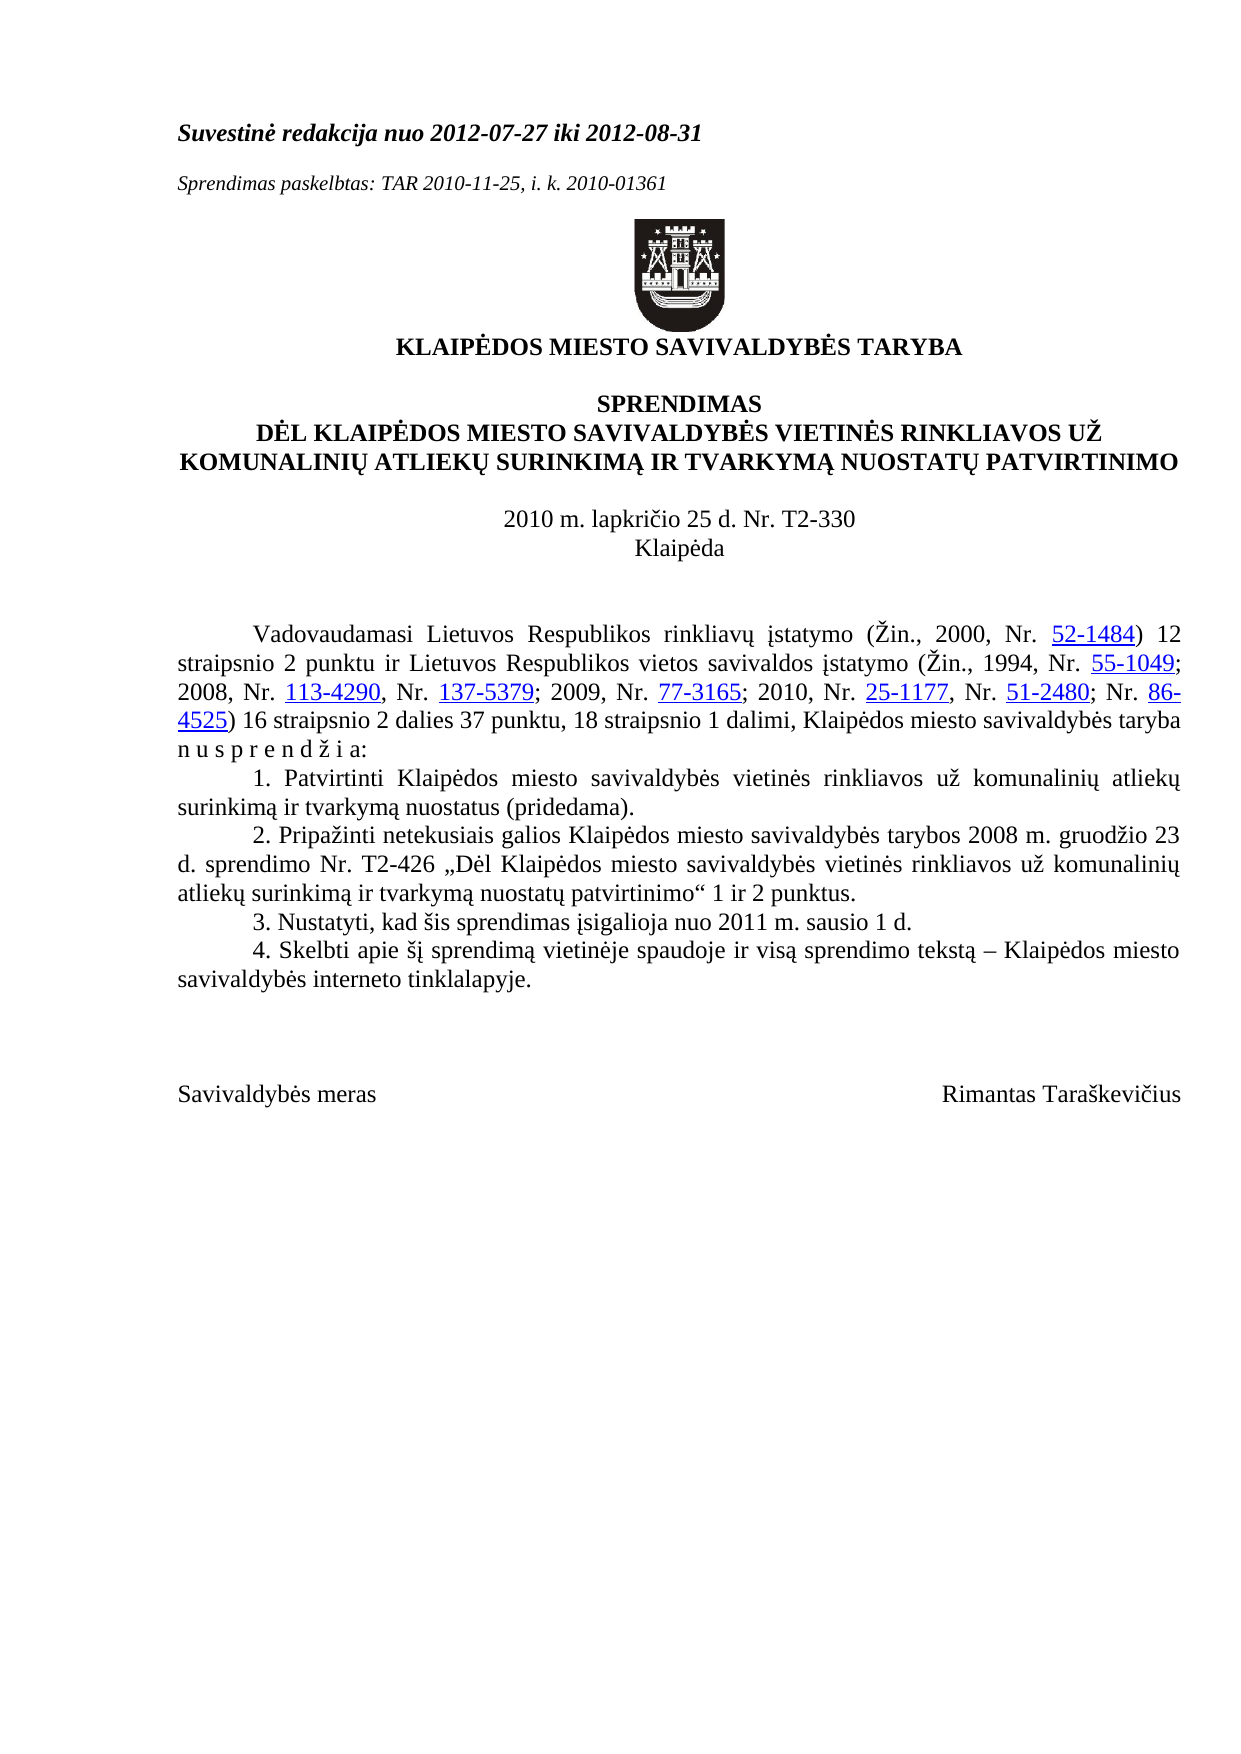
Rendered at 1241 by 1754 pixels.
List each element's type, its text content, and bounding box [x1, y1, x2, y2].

text Sprendimas paskelbtas: TAR 2010-11-25, i. k. 2010-01361 [177, 171, 1181, 195]
text Savivaldybės meras Rimantas Taraškevičius [177, 1079, 1181, 1108]
text 3. Nustatyti, kad šis sprendimas įsigalioja nuo 2011 m. sausio 1 d. [177, 907, 1181, 935]
text 2010 m. lapkričio 25 d. Nr. T2-330 [177, 504, 1181, 533]
text SPRENDIMAS [177, 389, 1181, 418]
text DĖL KLAIPĖDOS MIESTO SAVIVALDYBĖS VIETINĖS RINKLIAVOS UŽ KOMUNALINIŲ ATLIEKŲ SURINKIMĄ IR TVARKYMĄ NUOSTATŲ PATVIRTINIMO [177, 418, 1181, 475]
text 4. Skelbti apie šį sprendimą vietinėje spaudoje ir visą sprendimo tekstą – Klaipėdos miesto savivaldybės interneto tinklalapyje. [177, 935, 1181, 993]
text Suvestinė redakcija nuo 2012-07-27 iki 2012-08-31 [177, 118, 1181, 147]
text 2. Pripažinti netekusiais galios Klaipėdos miesto savivaldybės tarybos 2008 m. gruodžio 23 d. sprendimo Nr. T2-426 „Dėl Klaipėdos miesto savivaldybės vietinės rinkliavos už komunalinių atliekų surinkimą ir tvarkymą nuostatų patvirtinimo“ 1 ir 2 punktus. [177, 820, 1181, 907]
text 1. Patvirtinti Klaipėdos miesto savivaldybės vietinės rinkliavos už komunalinių atliekų surinkimą ir tvarkymą nuostatus (pridedama). [177, 763, 1181, 820]
text Vadovaudamasi Lietuvos Respublikos rinkliavų įstatymo (Žin., 2000, Nr. 52-1484) 12 straipsnio 2 punktu ir Lietuvos Respublikos vietos savivaldos įstatymo (Žin., 1994, Nr. 55-1049; 2008, Nr. 113-4290, Nr. 137-5379; 2009, Nr. 77-3165; 2010, Nr. 25-1177, Nr. 51-2480; Nr. 86-4525) 16 straipsnio 2 dalies 37 punktu, 18 straipsnio 1 dalimi, Klaipėdos miesto savivaldybės taryba nusprendžia: [177, 619, 1181, 763]
text KLAIPĖDOS MIESTO SAVIVALDYBĖS TARYBA [177, 332, 1181, 360]
text Klaipėda [177, 533, 1181, 562]
